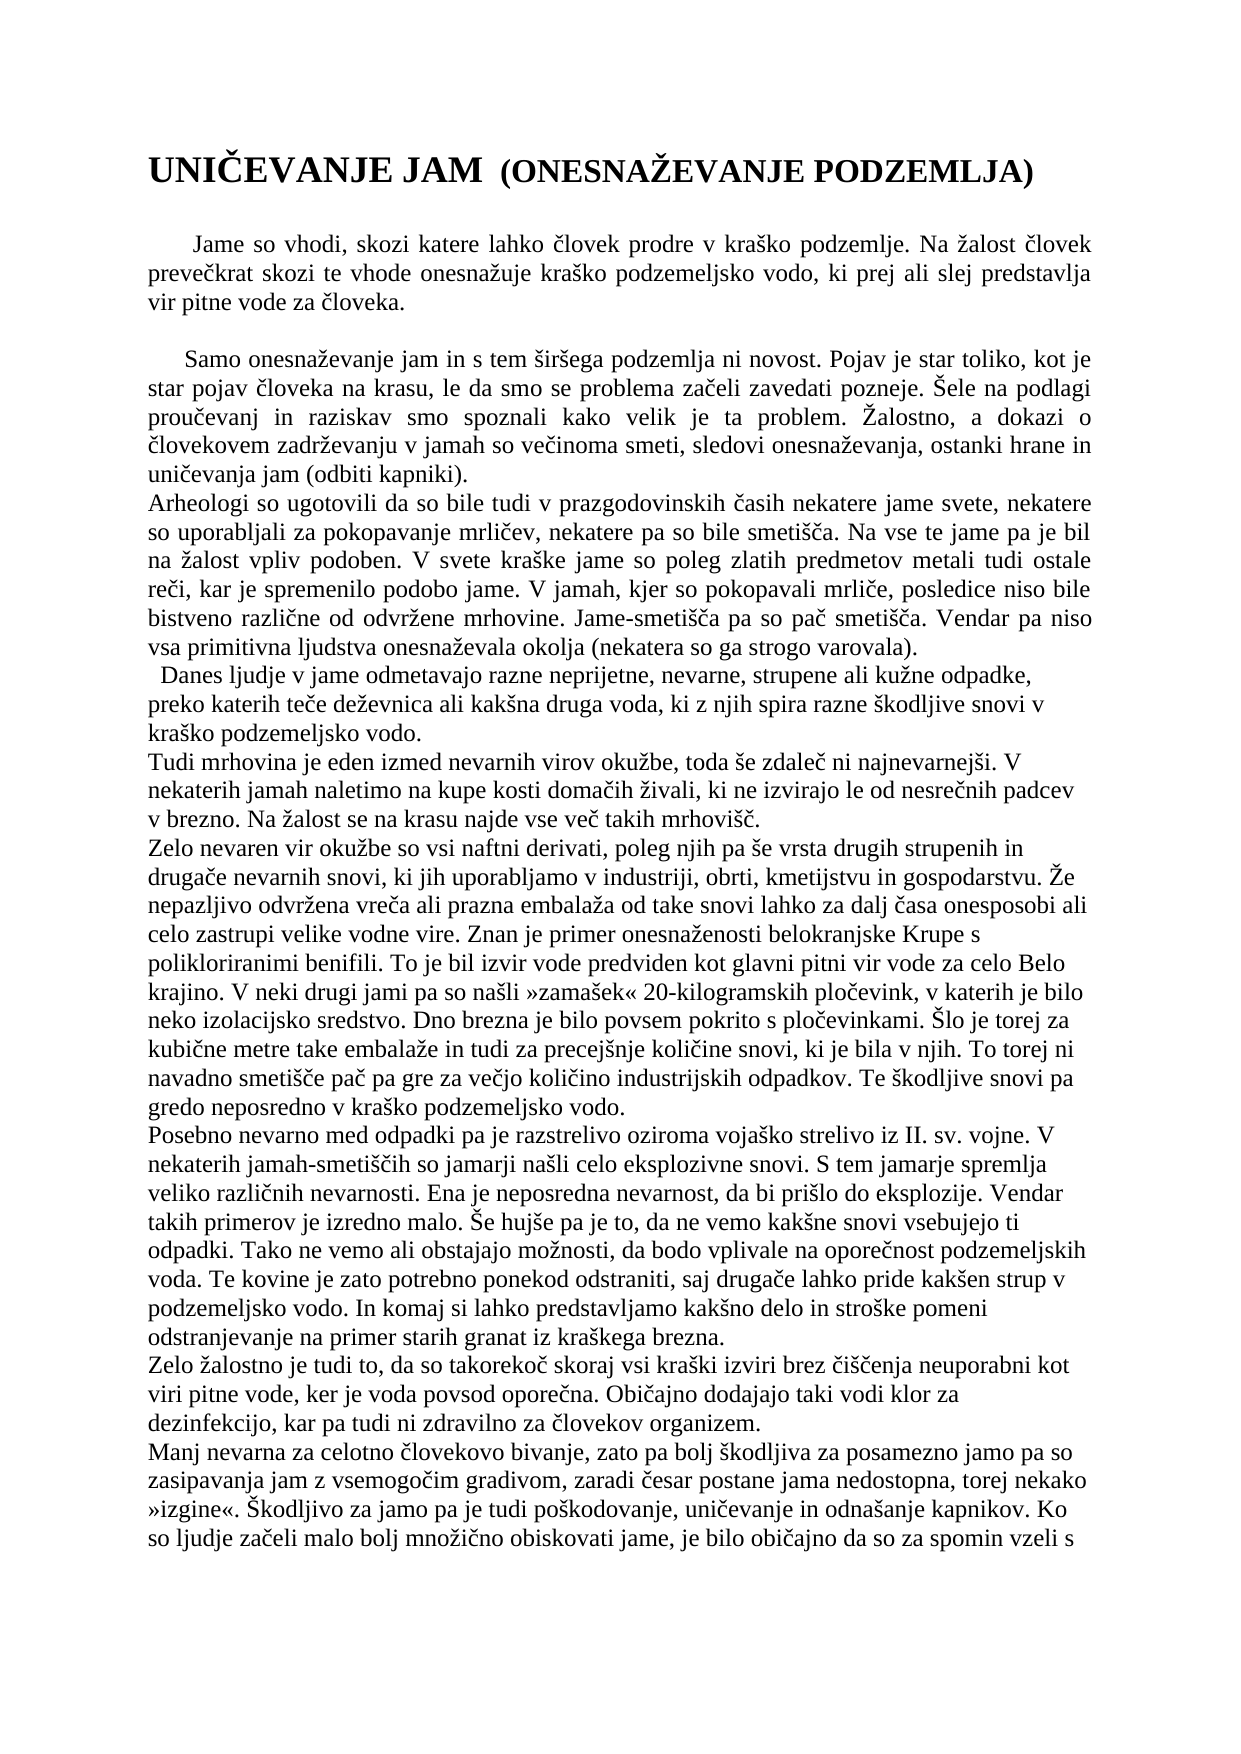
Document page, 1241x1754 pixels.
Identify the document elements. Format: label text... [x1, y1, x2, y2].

subtitle UNIČEVANJE JAM (ONESNAŽEVANJE PODZEMLJA) [148, 148, 1093, 191]
text Zelo žalostno je tudi to, da so takorekoč skoraj vsi kraški izviri brez čiščenja neuporabni kot viri pitne vode, ker je voda povsod oporečna. Običajno dodajajo taki vodi klor za dezinfekcijo, kar pa tudi ni zdravilno za človekov organizem. [148, 1350, 1093, 1437]
text Samo onesnaževanje jam in s tem širšega podzemlja ni novost. Pojav je star toliko, kot je star pojav človeka na krasu, le da smo se problema začeli zavedati pozneje. Šele na podlagi proučevanj in raziskav smo spoznali kako velik je ta problem. Žalostno, a dokazi o človekovem zadrževanju v jamah so večinoma smeti, sledovi onesnaževanja, ostanki hrane in uničevanja jam (odbiti kapniki). [148, 344, 1093, 488]
text Danes ljudje v jame odmetavajo razne neprijetne, nevarne, strupene ali kužne odpadke, preko katerih teče deževnica ali kakšna druga voda, ki z njih spira razne škodljive snovi v kraško podzemeljsko vodo. [148, 660, 1093, 747]
text Tudi mrhovina je eden izmed nevarnih virov okužbe, toda še zdaleč ni najnevarnejši. V nekaterih jamah naletimo na kupe kosti domačih živali, ki ne izvirajo le od nesrečnih padcev v brezno. Na žalost se na krasu najde vse več takih mrhovišč. [148, 747, 1093, 833]
text Arheologi so ugotovili da so bile tudi v prazgodovinskih časih nekatere jame svete, nekatere so uporabljali za pokopavanje mrličev, nekatere pa so bile smetišča. Na vse te jame pa je bil na žalost vpliv podoben. V svete kraške jame so poleg zlatih predmetov metali tudi ostale reči, kar je spremenilo podobo jame. V jamah, kjer so pokopavali mrliče, posledice niso bile bistveno različne od odvržene mrhovine. Jame-smetišča pa so pač smetišča. Vendar pa niso vsa primitivna ljudstva onesnaževala okolja (nekatera so ga strogo varovala). [148, 488, 1093, 660]
text Manj nevarna za celotno človekovo bivanje, zato pa bolj škodljiva za posamezno jamo pa so zasipavanja jam z vsemogočim gradivom, zaradi česar postane jama nedostopna, torej nekako »izgine«. Škodljivo za jamo pa je tudi poškodovanje, uničevanje in odnašanje kapnikov. Ko so ljudje začeli malo bolj množično obiskovati jame, je bilo običajno da so za spomin vzeli s [148, 1437, 1093, 1552]
text Posebno nevarno med odpadki pa je razstrelivo oziroma vojaško strelivo iz II. sv. vojne. V nekaterih jamah-smetiščih so jamarji našli celo eksplozivne snovi. S tem jamarje spremlja veliko različnih nevarnosti. Ena je neposredna nevarnost, da bi prišlo do eksplozije. Vendar takih primerov je izredno malo. Še hujše pa je to, da ne vemo kakšne snovi vsebujejo ti odpadki. Tako ne vemo ali obstajajo možnosti, da bodo vplivale na oporečnost podzemeljskih voda. Te kovine je zato potrebno ponekod odstraniti, saj drugače lahko pride kakšen strup v podzemeljsko vodo. In komaj si lahko predstavljamo kakšno delo in stroške pomeni odstranjevanje na primer starih granat iz kraškega brezna. [148, 1120, 1093, 1350]
text Jame so vhodi, skozi katere lahko človek prodre v kraško podzemlje. Na žalost človek prevečkrat skozi te vhode onesnažuje kraško podzemeljsko vodo, ki prej ali slej predstavlja vir pitne vode za človeka. [148, 229, 1093, 315]
text Zelo nevaren vir okužbe so vsi naftni derivati, poleg njih pa še vrsta drugih strupenih in drugače nevarnih snovi, ki jih uporabljamo v industriji, obrti, kmetijstvu in gospodarstvu. Že nepazljivo odvržena vreča ali prazna embalaža od take snovi lahko za dalj časa onesposobi ali celo zastrupi velike vodne vire. Znan je primer onesnaženosti belokranjske Krupe s polikloriranimi benifili. To je bil izvir vode predviden kot glavni pitni vir vode za celo Belo krajino. V neki drugi jami pa so našli »zamašek« 20-kilogramskih pločevink, v katerih je bilo neko izolacijsko sredstvo. Dno brezna je bilo povsem pokrito s pločevinkami. Šlo je torej za kubične metre take embalaže in tudi za precejšnje količine snovi, ki je bila v njih. To torej ni navadno smetišče pač pa gre za večjo količino industrijskih odpadkov. Te škodljive snovi pa gredo neposredno v kraško podzemeljsko vodo. [148, 833, 1093, 1120]
